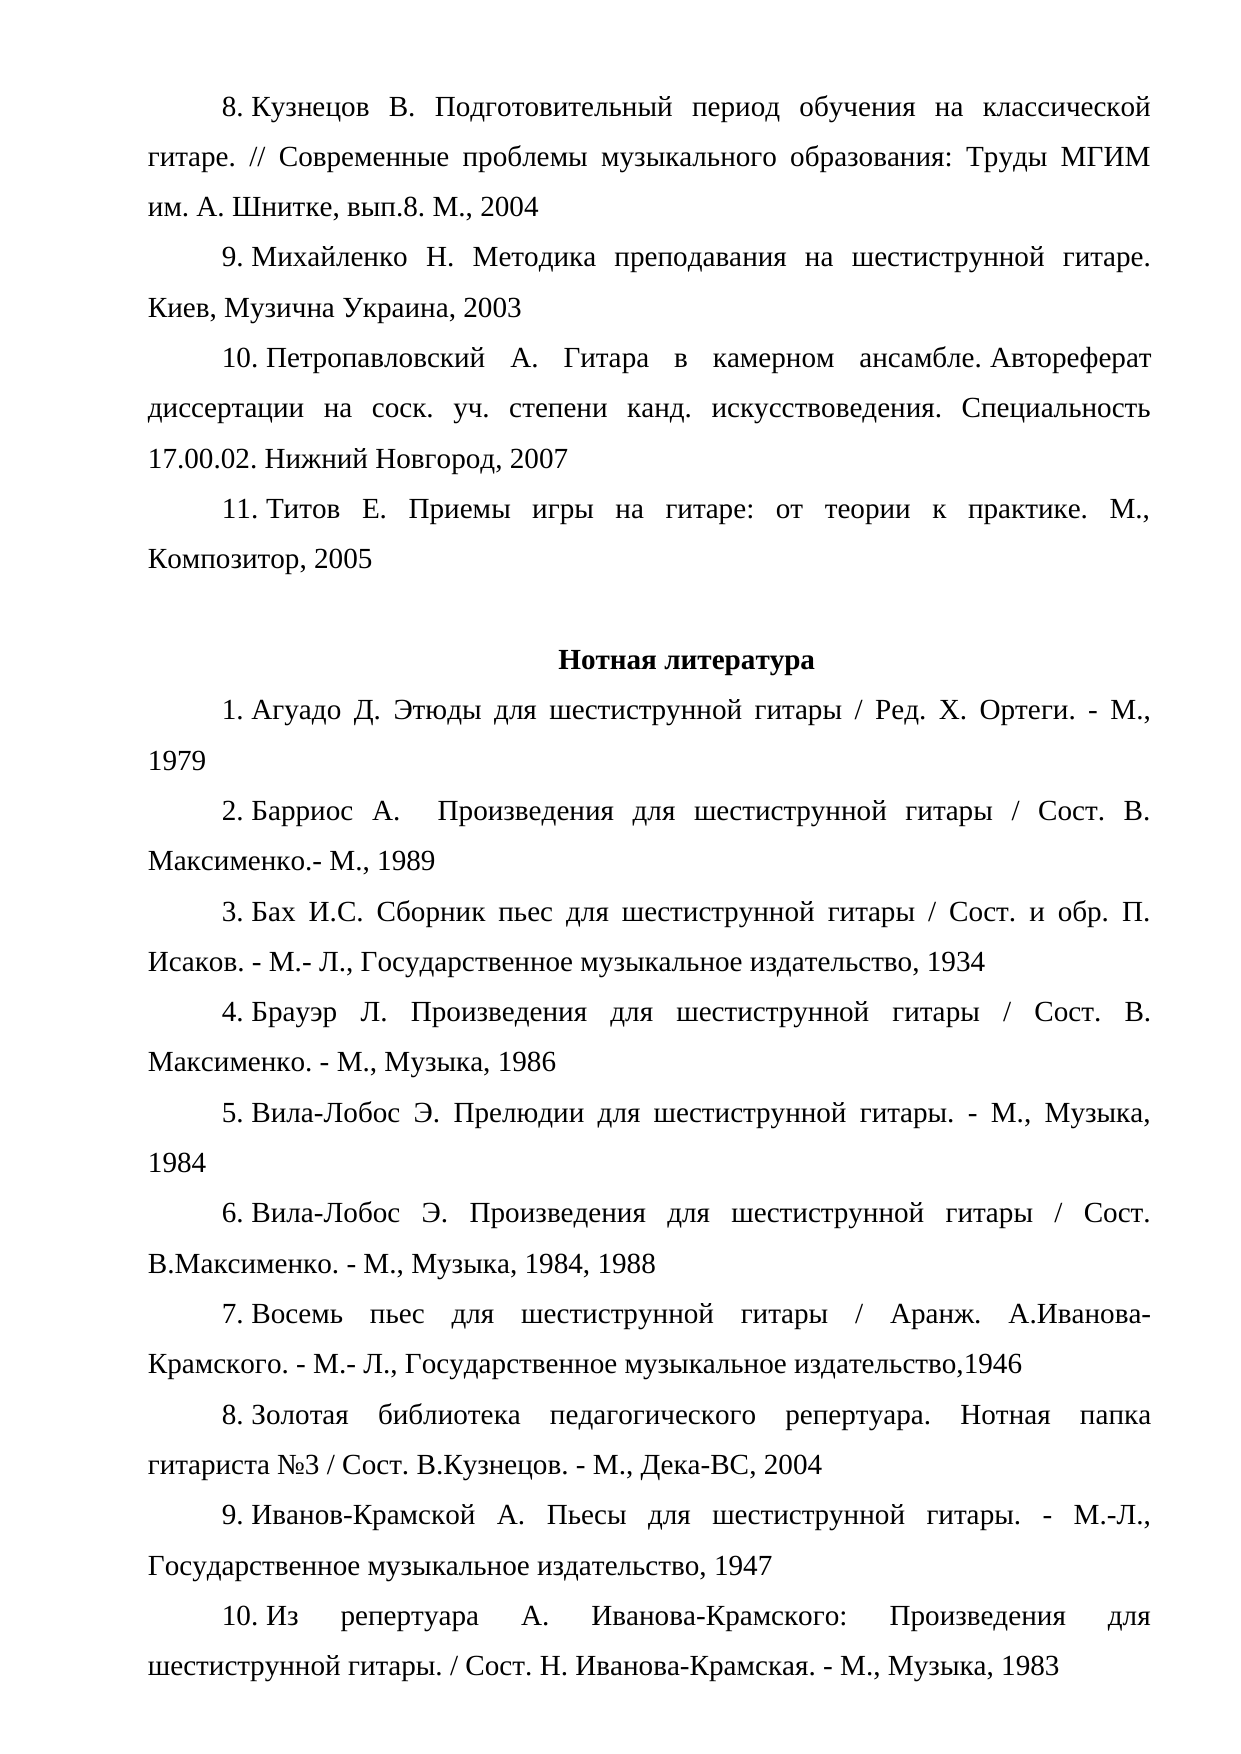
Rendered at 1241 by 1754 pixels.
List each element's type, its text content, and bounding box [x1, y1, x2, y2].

list Из репертуара А. Иванова-Крамского: Произведения для шестиструнной гитары. / Сост. Н. Иванова-Крамская. - М., Музыка, 1983 [148, 1598, 1152, 1682]
list Агуадо Д. Этюды для шестиструнной гитары / Ред. Х. Ортеги. - М., 1979 [148, 692, 1152, 776]
list Иванов-Крамской А. Пьесы для шестиструнной гитары. - М.-Л., Государственное музыкальное издательство, 1947 [148, 1497, 1152, 1581]
list Титов Е. Приемы игры на гитаре: от теории к практике. М., Композитор, 2005 [148, 491, 1152, 575]
list Бах И.С. Сборник пьес для шестиструнной гитары / Сост. и обр. П. Исаков. - М.- Л., Государственное музыкальное издательство, 1934 [148, 894, 1152, 977]
list Михайленко Н. Методика преподавания на шестиструнной гитаре. Киев, Музична Украина, 2003 [148, 239, 1152, 323]
list Вила-Лобос Э. Прелюдии для шестиструнной гитары. - М., Музыка, 1984 [148, 1095, 1152, 1179]
list Барриос А. Произведения для шестиструнной гитары / Сост. В. Максименко.- М., 1989 [148, 793, 1152, 877]
list Золотая библиотека педагогического репертуара. Нотная папка гитариста №3 / Сост. В.Кузнецов. - М., Дека-ВС, 2004 [148, 1397, 1152, 1481]
list Восемь пьес для шестиструнной гитары / Аранж. А.Иванова-Крамского. - М.- Л., Государственное музыкальное издательство,1946 [148, 1296, 1152, 1380]
subtitle Нотная литература [148, 642, 1152, 676]
list Петропавловский А. Гитара в камерном ансамбле. Автореферат диссертации на соск. уч. степени канд. искусствоведения. Специальность 17.00.02. Нижний Новгород, 2007 [148, 340, 1152, 474]
list Вила-Лобос Э. Произведения для шестиструнной гитары / Сост. В.Максименко. - М., Музыка, 1984, 1988 [148, 1196, 1152, 1279]
list Брауэр Л. Произведения для шестиструнной гитары / Сост. В. Максименко. - М., Музыка, 1986 [148, 994, 1152, 1078]
list Кузнецов В. Подготовительный период обучения на классической гитаре. // Современные проблемы музыкального образования: Труды МГИМ им. А. Шнитке, вып.8. М., 2004 [148, 89, 1152, 223]
